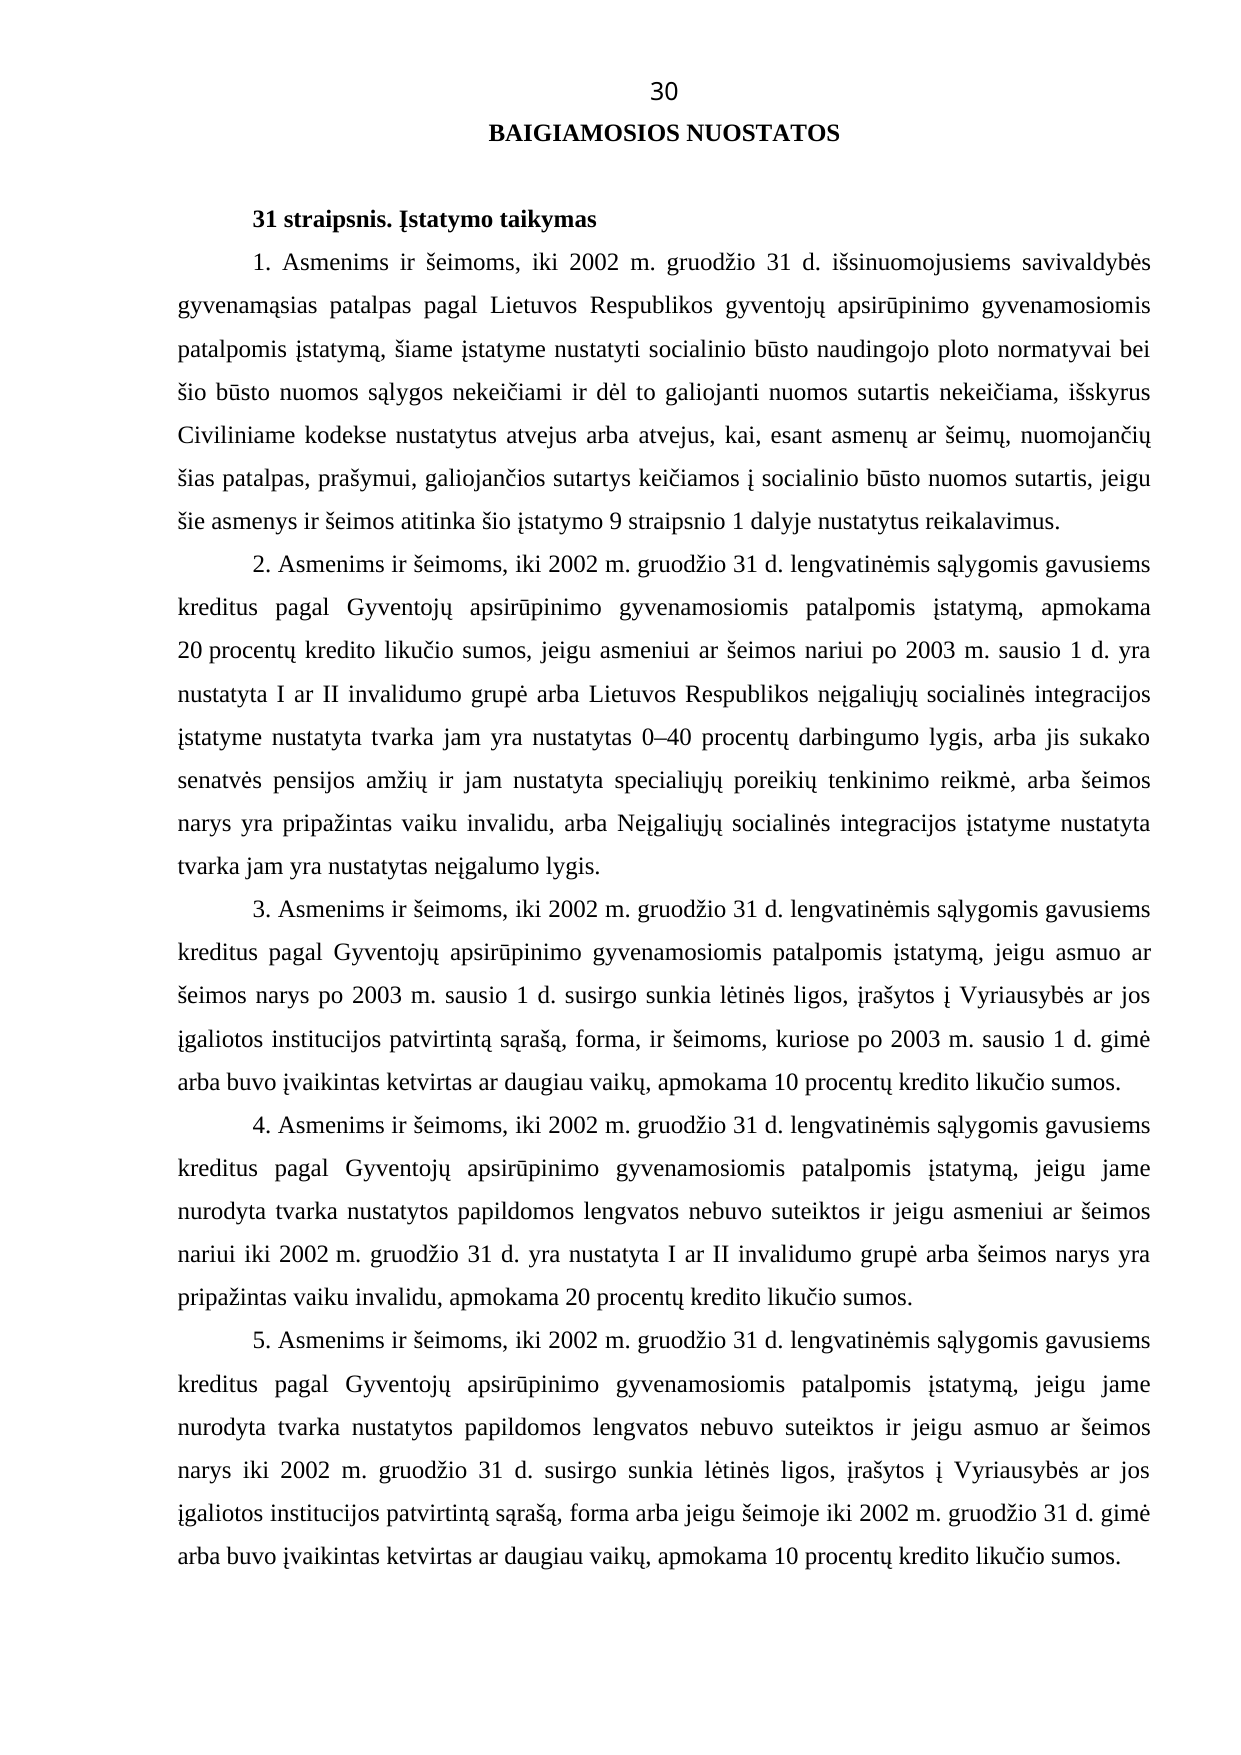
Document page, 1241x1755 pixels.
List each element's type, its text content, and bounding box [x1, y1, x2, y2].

text 31 straipsnis. Įstatymo taikymas [177, 204, 1152, 233]
text 5. Asmenims ir šeimoms, iki 2002 m. gruodžio 31 d. lengvatinėmis sąlygomis gavusiems kreditus pagal Gyventojų apsirūpinimo gyvenamosiomis patalpomis įstatymą, jeigu jame nurodyta tvarka nustatytos papildomos lengvatos nebuvo suteiktos ir jeigu asmuo ar šeimos narys iki 2002 m. gruodžio 31 d. susirgo sunkia lėtinės ligos, įrašytos į Vyriausybės ar jos įgaliotos institucijos patvirtintą sąrašą, forma arba jeigu šeimoje iki 2002 m. gruodžio 31 d. gimė arba buvo įvaikintas ketvirtas ar daugiau vaikų, apmokama 10 procentų kredito likučio sumos. [177, 1326, 1152, 1570]
text 2. Asmenims ir šeimoms, iki 2002 m. gruodžio 31 d. lengvatinėmis sąlygomis gavusiems kreditus pagal Gyventojų apsirūpinimo gyvenamosiomis patalpomis įstatymą, apmokama 20 procentų kredito likučio sumos, jeigu asmeniui ar šeimos nariui po 2003 m. sausio 1 d. yra nustatyta I ar II invalidumo grupė arba Lietuvos Respublikos neįgaliųjų socialinės integracijos įstatyme nustatyta tvarka jam yra nustatytas 0–40 procentų darbingumo lygis, arba jis sukako senatvės pensijos amžių ir jam nustatyta specialiųjų poreikių tenkinimo reikmė, arba šeimos narys yra pripažintas vaiku invalidu, arba Neįgaliųjų socialinės integracijos įstatyme nustatyta tvarka jam yra nustatytas neįgalumo lygis. [177, 549, 1152, 880]
text 4. Asmenims ir šeimoms, iki 2002 m. gruodžio 31 d. lengvatinėmis sąlygomis gavusiems kreditus pagal Gyventojų apsirūpinimo gyvenamosiomis patalpomis įstatymą, jeigu jame nurodyta tvarka nustatytos papildomos lengvatos nebuvo suteiktos ir jeigu asmeniui ar šeimos nariui iki 2002 m. gruodžio 31 d. yra nustatyta I ar II invalidumo grupė arba šeimos narys yra pripažintas vaiku invalidu, apmokama 20 procentų kredito likučio sumos. [177, 1110, 1152, 1311]
text 3. Asmenims ir šeimoms, iki 2002 m. gruodžio 31 d. lengvatinėmis sąlygomis gavusiems kreditus pagal Gyventojų apsirūpinimo gyvenamosiomis patalpomis įstatymą, jeigu asmuo ar šeimos narys po 2003 m. sausio 1 d. susirgo sunkia lėtinės ligos, įrašytos į Vyriausybės ar jos įgaliotos institucijos patvirtintą sąrašą, forma, ir šeimoms, kuriose po 2003 m. sausio 1 d. gimė arba buvo įvaikintas ketvirtas ar daugiau vaikų, apmokama 10 procentų kredito likučio sumos. [177, 894, 1152, 1096]
text 1. Asmenims ir šeimoms, iki 2002 m. gruodžio 31 d. išsinuomojusiems savivaldybės gyvenamąsias patalpas pagal Lietuvos Respublikos gyventojų apsirūpinimo gyvenamosiomis patalpomis įstatymą, šiame įstatyme nustatyti socialinio būsto naudingojo ploto normatyvai bei šio būsto nuomos sąlygos nekeičiami ir dėl to galiojanti nuomos sutartis nekeičiama, išskyrus Civiliniame kodekse nustatytus atvejus arba atvejus, kai, esant asmenų ar šeimų, nuomojančių šias patalpas, prašymui, galiojančios sutartys keičiamos į socialinio būsto nuomos sutartis, jeigu šie asmenys ir šeimos atitinka šio įstatymo 9 straipsnio 1 dalyje nustatytus reikalavimus. [177, 247, 1152, 535]
text BAIGIAMOSIOS NUOSTATOS [177, 118, 1152, 147]
